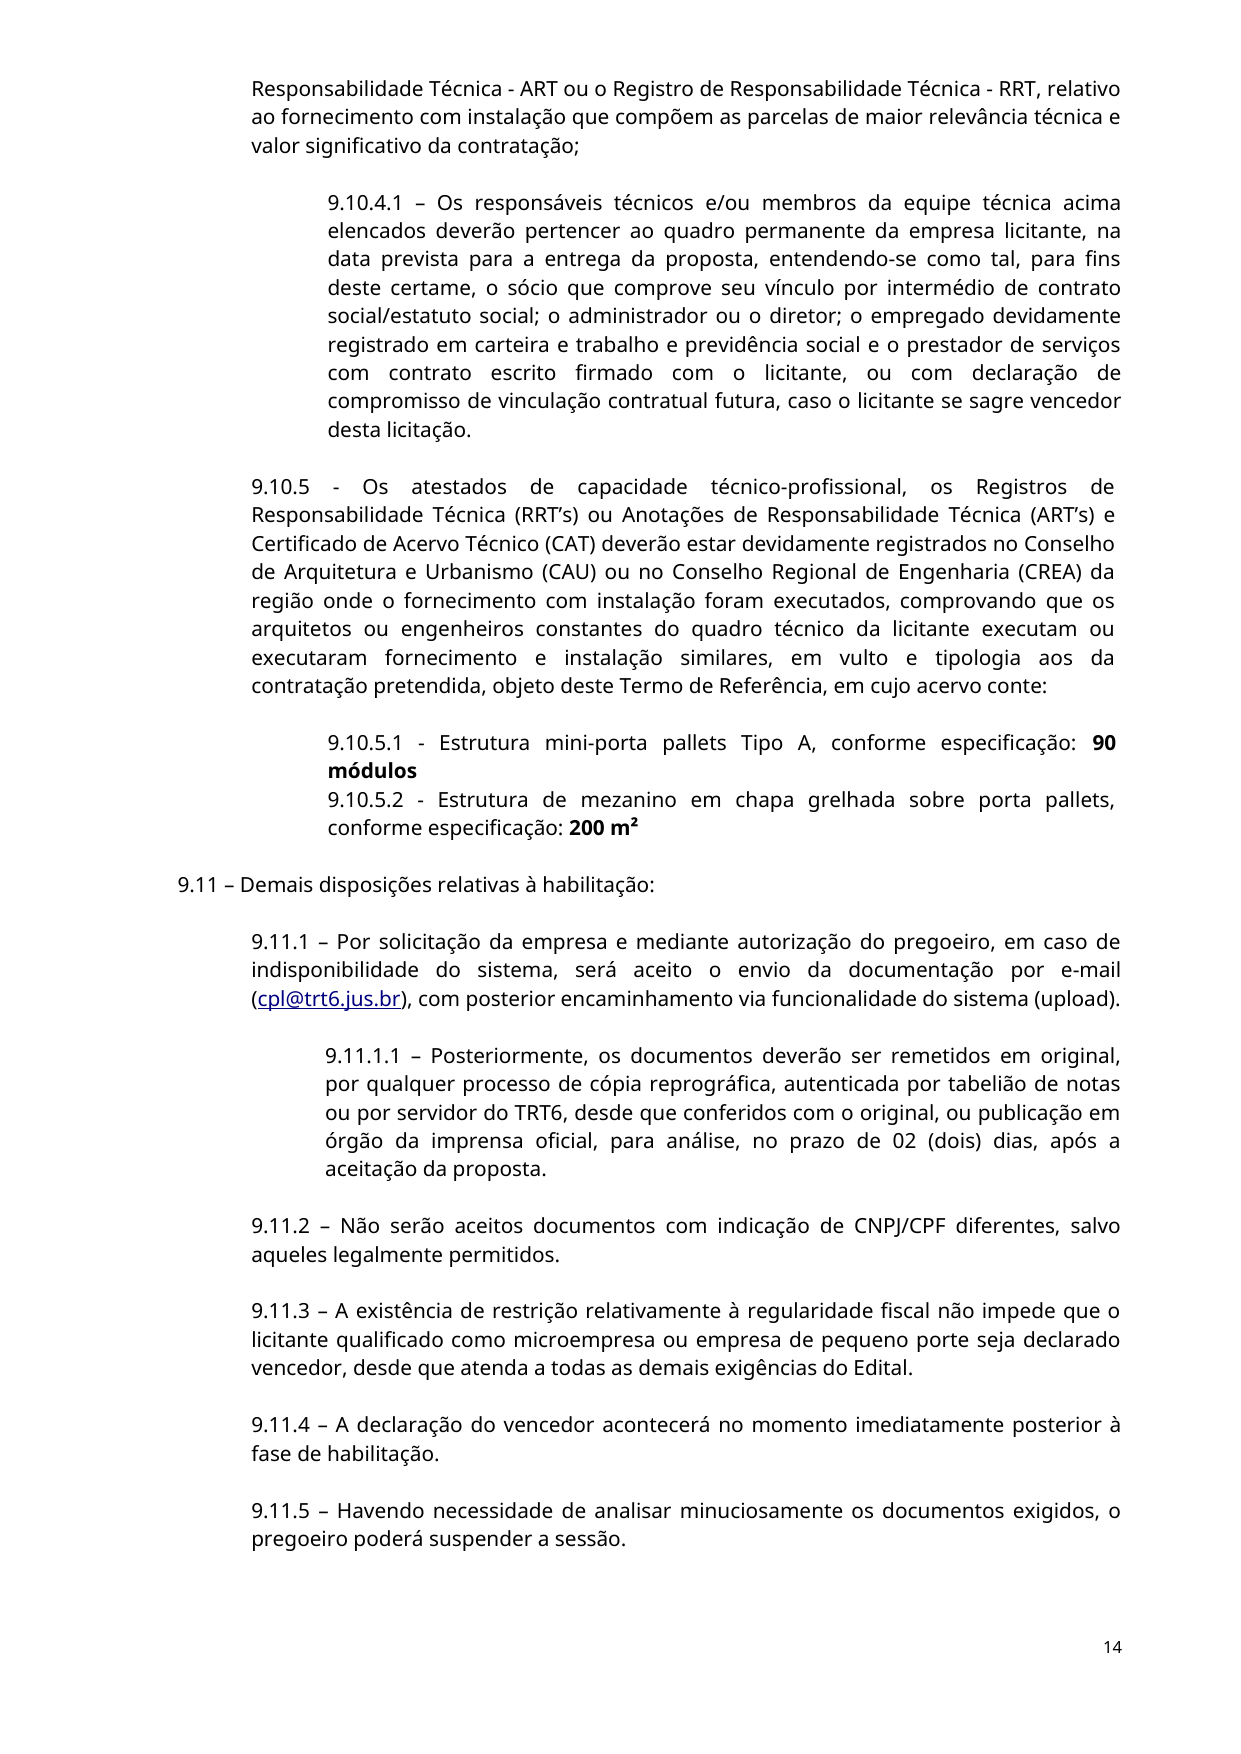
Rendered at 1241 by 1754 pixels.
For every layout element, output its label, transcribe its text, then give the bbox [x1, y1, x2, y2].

text 9.10.5 - Os atestados de capacidade técnico-profissional, os Registros de Responsabilidade Técnica (RRT’s) ou Anotações de Responsabilidade Técnica (ART’s) e Certificado de Acervo Técnico (CAT) deverão estar devidamente registrados no Conselho de Arquitetura e Urbanismo (CAU) ou no Conselho Regional de Engenharia (CREA) da região onde o fornecimento com instalação foram executados, comprovando que os arquitetos ou engenheiros constantes do quadro técnico da licitante executam ou executaram fornecimento e instalação similares, em vulto e tipologia aos da contratação pretendida, objeto deste Termo de Referência, em cujo acervo conte: [251, 472, 1116, 699]
text 9.11.1.1 – Posteriormente, os documentos deverão ser remetidos em original, por qualquer processo de cópia reprográfica, autenticada por tabelião de notas ou por servidor do TRT6, desde que conferidos com o original, ou publicação em órgão da imprensa oficial, para análise, no prazo de 02 (dois) dias, após a aceitação da proposta. [325, 1041, 1122, 1183]
list 9.11.5 – Havendo necessidade de analisar minuciosamente os documentos exigidos, o pregoeiro poderá suspender a sessão. [251, 1496, 1122, 1553]
text Responsabilidade Técnica - ART ou o Registro de Responsabilidade Técnica - RRT, relativo ao fornecimento com instalação que compõem as parcelas de maior relevância técnica e valor significativo da contratação; [251, 74, 1122, 159]
list 9.11.2 – Não serão aceitos documentos com indicação de CNPJ/CPF diferentes, salvo aqueles legalmente permitidos. [251, 1211, 1122, 1268]
text 9.10.4.1 – Os responsáveis técnicos e/ou membros da equipe técnica acima elencados deverão pertencer ao quadro permanente da empresa licitante, na data prevista para a entrega da proposta, entendendo-se como tal, para fins deste certame, o sócio que comprove seu vínculo por intermédio de contrato social/estatuto social; o administrador ou o diretor; o empregado devidamente registrado em carteira e trabalho e previdência social e o prestador de serviços com contrato escrito firmado com o licitante, ou com declaração de compromisso de vinculação contratual futura, caso o licitante se sagre vencedor desta licitação. [327, 188, 1122, 443]
text 9.11.1 – Por solicitação da empresa e mediante autorização do pregoeiro, em caso de indisponibilidade do sistema, será aceito o envio da documentação por e-mail (cpl@trt6.jus.br), com posterior encaminhamento via funcionalidade do sistema (upload). [251, 927, 1122, 1012]
list 9.11.4 – A declaração do vencedor acontecerá no momento imediatamente posterior à fase de habilitação. [251, 1410, 1122, 1467]
text 9.11 – Demais disposições relativas à habilitação: [177, 870, 1122, 898]
text 9.10.5.1 - Estrutura mini-porta pallets Tipo A, conforme especificação: 90 módulos [327, 728, 1116, 785]
list 9.11.3 – A existência de restrição relativamente à regularidade fiscal não impede que o licitante qualificado como microempresa ou empresa de pequeno porte seja declarado vencedor, desde que atenda a todas as demais exigências do Edital. [251, 1297, 1122, 1382]
text 9.10.5.2 - Estrutura de mezanino em chapa grelhada sobre porta pallets, conforme especificação: 200 m² [327, 785, 1116, 842]
